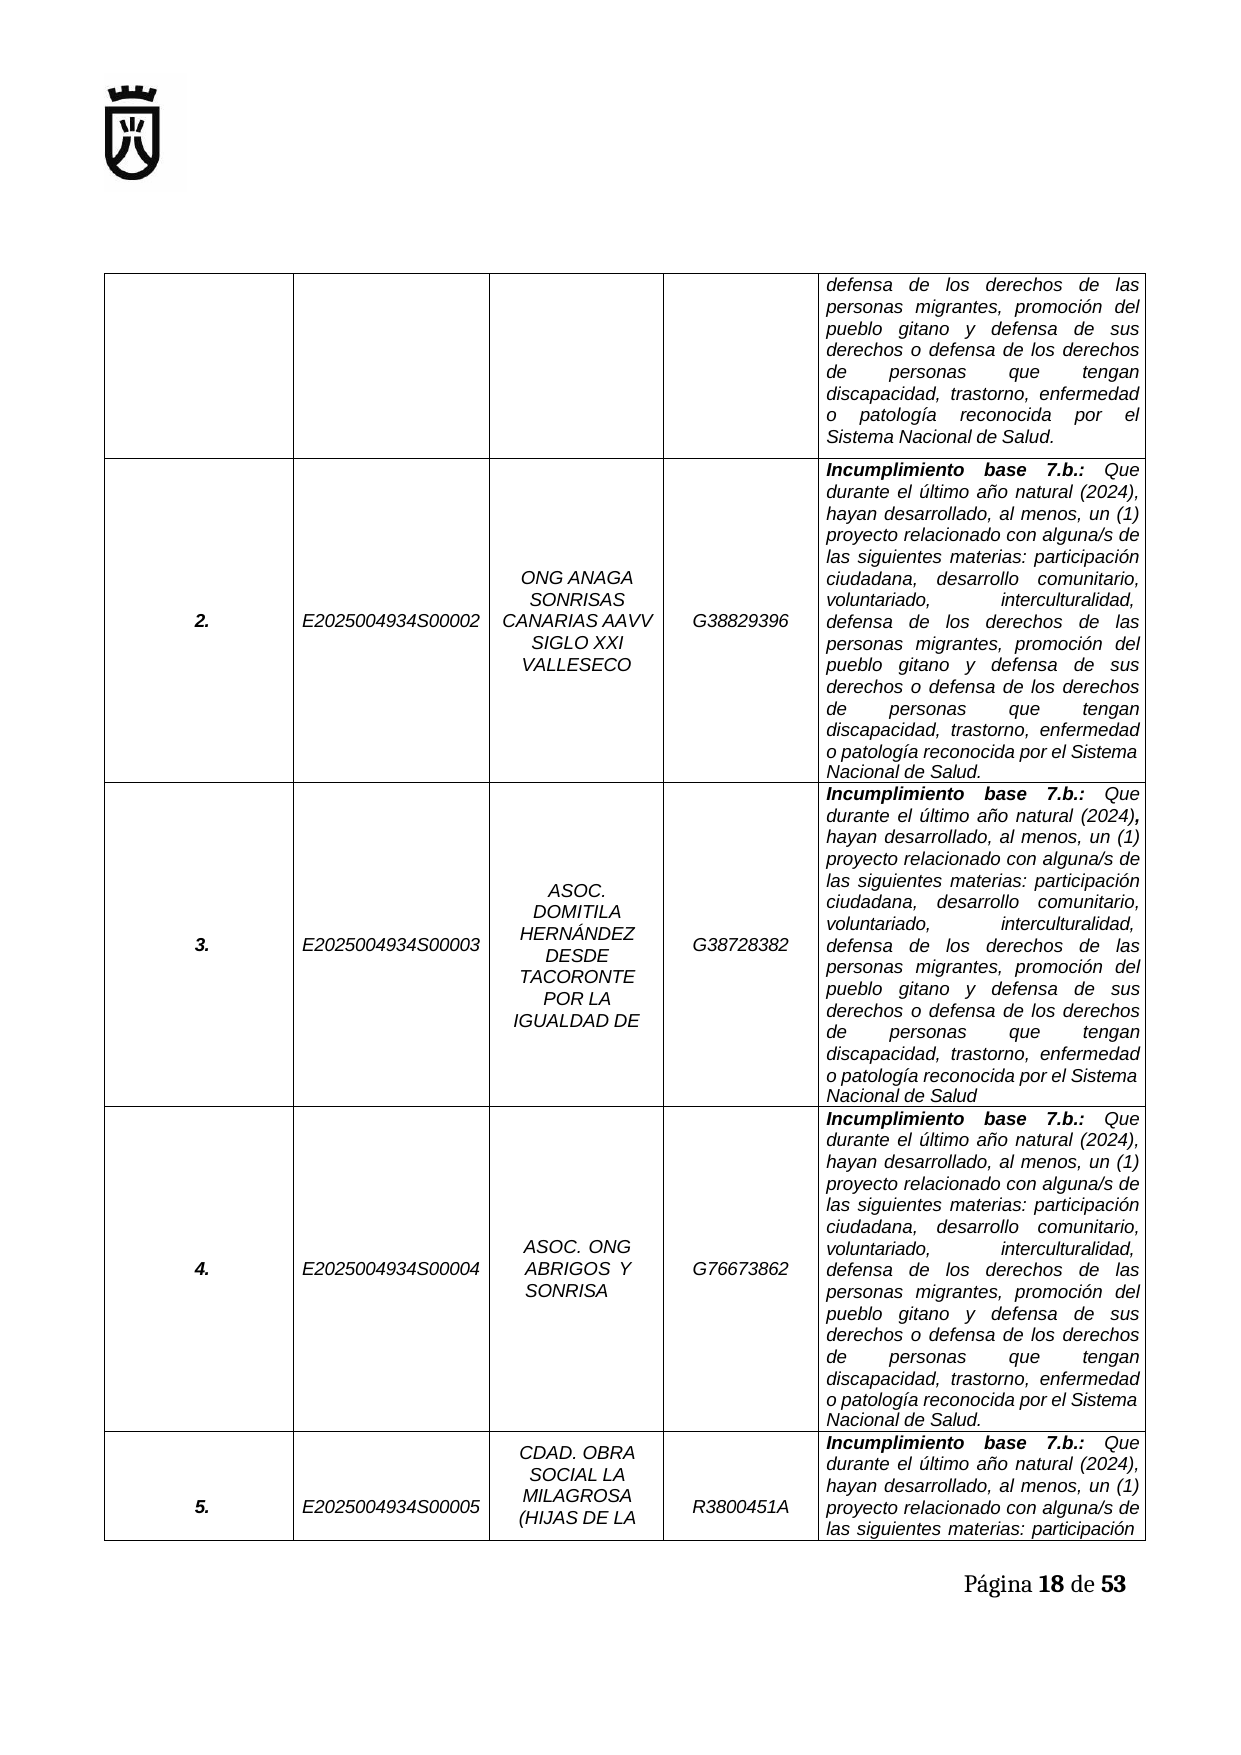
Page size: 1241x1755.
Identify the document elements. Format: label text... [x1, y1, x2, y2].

table_cell G38829396 [664, 459, 818, 782]
table_cell 5. [105, 1432, 293, 1540]
table_header [105, 274, 293, 458]
table_cell Incumplimiento base 7.b.: Que durante el último año natural (2024), hayan desarrollado, al menos, un (1) proyecto relacionado con alguna/s de las siguientes materias: participación ciudadana, desarrollo comunitario, voluntariado, interculturalidad, defensa de los derechos de las personas migrantes, promoción del pueblo gitano y defensa de sus derechos o defensa de los derechos de personas que tengan discapacidad, trastorno, enfermedad o patología reconocida por el Sistema Nacional de Salud. [819, 459, 1145, 782]
table_cell CDAD. OBRA SOCIAL LA MILAGROSA (HIJAS DE LA [490, 1432, 663, 1540]
table_cell E2025004934S00005 [294, 1432, 489, 1540]
table_cell Incumplimiento base 7.b.: Que durante el último año natural (2024), hayan desarrollado, al menos, un (1) proyecto relacionado con alguna/s de las siguientes materias: participación ciudadana, desarrollo comunitario, voluntariado, interculturalidad, defensa de los derechos de las personas migrantes, promoción del pueblo gitano y defensa de sus derechos o defensa de los derechos de personas que tengan discapacidad, trastorno, enfermedad o patología reconocida por el Sistema Nacional de Salud. [819, 1107, 1145, 1431]
table_cell ASOC. DOMITILA HERNÁNDEZ DESDE TACORONTE POR LA IGUALDAD DE [490, 783, 663, 1106]
table_header defensa de los derechos de las personas migrantes, promoción del pueblo gitano y defensa de sus derechos o defensa de los derechos de personas que tengan discapacidad, trastorno, enfermedad o patología reconocida por el Sistema Nacional de Salud. [819, 274, 1145, 458]
table_cell G38728382 [664, 783, 818, 1106]
table_cell 2. [105, 459, 293, 782]
table_header [294, 274, 489, 458]
table_cell E2025004934S00003 [294, 783, 489, 1106]
table_cell E2025004934S00002 [294, 459, 489, 782]
table_cell 4. [105, 1107, 293, 1431]
table_cell G76673862 [664, 1107, 818, 1431]
table_cell ONG ANAGA SONRISAS CANARIAS AAVV SIGLO XXI VALLESECO [490, 459, 663, 782]
table_header [490, 274, 663, 458]
table_cell E2025004934S00004 [294, 1107, 489, 1431]
table_cell R3800451A [664, 1432, 818, 1540]
table_cell Incumplimiento base 7.b.: Que durante el último año natural (2024), hayan desarrollado, al menos, un (1) proyecto relacionado con alguna/s de las siguientes materias: participación ciudadana, desarrollo comunitario, voluntariado, interculturalidad, defensa de los derechos de las personas migrantes, promoción del pueblo gitano y defensa de sus derechos o defensa de los derechos de personas que tengan discapacidad, trastorno, enfermedad o patología reconocida por el Sistema Nacional de Salud [819, 783, 1145, 1106]
table_cell Incumplimiento base 7.b.: Que durante el último año natural (2024), hayan desarrollado, al menos, un (1) proyecto relacionado con alguna/s de las siguientes materias: participación [819, 1432, 1145, 1540]
table_cell ASOC. ONG ABRIGOS Y SONRISA [490, 1107, 663, 1431]
table_cell 3. [105, 783, 293, 1106]
table_header [664, 274, 818, 458]
